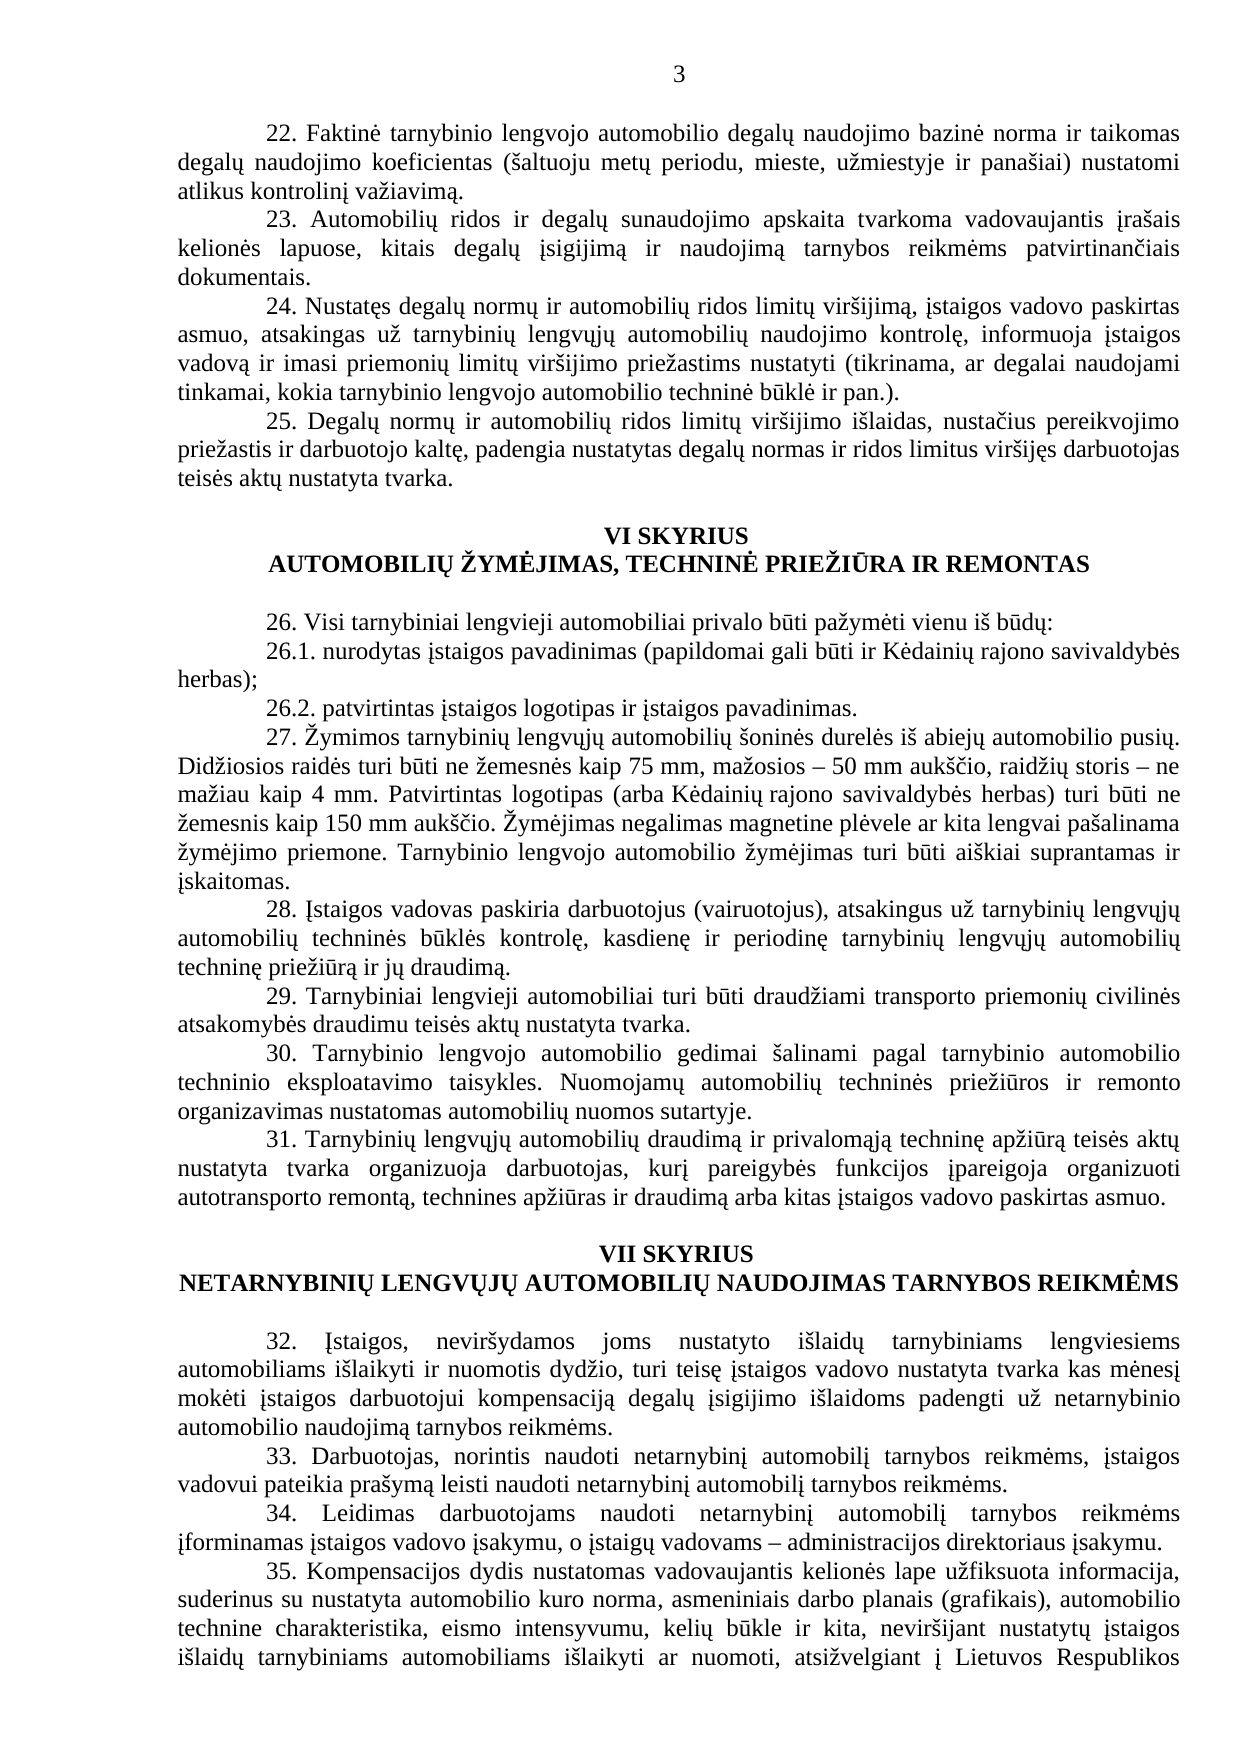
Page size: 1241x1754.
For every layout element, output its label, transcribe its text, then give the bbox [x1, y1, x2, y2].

text 28. Įstaigos vadovas paskiria darbuotojus (vairuotojus), atsakingus už tarnybinių lengvųjų automobilių techninės būklės kontrolę, kasdienę ir periodinę tarnybinių lengvųjų automobilių techninę priežiūrą ir jų draudimą. [177, 894, 1181, 981]
text 33. Darbuotojas, norintis naudoti netarnybinį automobilį tarnybos reikmėms, įstaigos vadovui pateikia prašymą leisti naudoti netarnybinį automobilį tarnybos reikmėms. [177, 1441, 1181, 1498]
text 26. Visi tarnybiniai lengvieji automobiliai privalo būti pažymėti vienu iš būdų: [177, 607, 1181, 636]
text 31. Tarnybinių lengvųjų automobilių draudimą ir privalomąją techninę apžiūrą teisės aktų nustatyta tvarka organizuoja darbuotojas, kurį pareigybės funkcijos įpareigoja organizuoti autotransporto remontą, technines apžiūras ir draudimą arba kitas įstaigos vadovo paskirtas asmuo. [177, 1124, 1181, 1211]
text AUTOMOBILIŲ ŽYMĖJIMAS, TECHNINĖ PRIEŽIŪRA IR REMONTAS [177, 549, 1181, 578]
text 22. Faktinė tarnybinio lengvojo automobilio degalų naudojimo bazinė norma ir taikomas degalų naudojimo koeficientas (šaltuoju metų periodu, mieste, užmiestyje ir panašiai) nustatomi atlikus kontrolinį važiavimą. [177, 118, 1181, 204]
text VI SKYRIUS [177, 521, 1181, 549]
text 27. Žymimos tarnybinių lengvųjų automobilių šoninės durelės iš abiejų automobilio pusių. Didžiosios raidės turi būti ne žemesnės kaip 75 mm, mažosios – 50 mm aukščio, raidžių storis – ne mažiau kaip 4 mm. Patvirtintas logotipas (arba Kėdainių rajono savivaldybės herbas) turi būti ne žemesnis kaip 150 mm aukščio. Žymėjimas negalimas magnetine plėvele ar kita lengvai pašalinama žymėjimo priemone. Tarnybinio lengvojo automobilio žymėjimas turi būti aiškiai suprantamas ir įskaitomas. [177, 722, 1181, 894]
text 29. Tarnybiniai lengvieji automobiliai turi būti draudžiami transporto priemonių civilinės atsakomybės draudimu teisės aktų nustatyta tvarka. [177, 981, 1181, 1038]
text VII SKYRIUS [177, 1239, 1181, 1268]
text 32. Įstaigos, neviršydamos joms nustatyto išlaidų tarnybiniams lengviesiems automobiliams išlaikyti ir nuomotis dydžio, turi teisę įstaigos vadovo nustatyta tvarka kas mėnesį mokėti įstaigos darbuotojui kompensaciją degalų įsigijimo išlaidoms padengti už netarnybinio automobilio naudojimą tarnybos reikmėms. [177, 1326, 1181, 1441]
text 35. Kompensacijos dydis nustatomas vadovaujantis kelionės lape užfiksuota informacija, suderinus su nustatyta automobilio kuro norma, asmeniniais darbo planais (grafikais), automobilio technine charakteristika, eismo intensyvumu, kelių būkle ir kita, neviršijant nustatytų įstaigos išlaidų tarnybiniams automobiliams išlaikyti ar nuomoti, atsižvelgiant į Lietuvos Respublikos [177, 1556, 1181, 1671]
text 26.2. patvirtintas įstaigos logotipas ir įstaigos pavadinimas. [177, 693, 1181, 722]
text 24. Nustatęs degalų normų ir automobilių ridos limitų viršijimą, įstaigos vadovo paskirtas asmuo, atsakingas už tarnybinių lengvųjų automobilių naudojimo kontrolę, informuoja įstaigos vadovą ir imasi priemonių limitų viršijimo priežastims nustatyti (tikrinama, ar degalai naudojami tinkamai, kokia tarnybinio lengvojo automobilio techninė būklė ir pan.). [177, 291, 1181, 406]
text NETARNYBINIŲ LENGVŲJŲ AUTOMOBILIŲ NAUDOJIMAS TARNYBOS REIKMĖMS [177, 1268, 1181, 1297]
text 34. Leidimas darbuotojams naudoti netarnybinį automobilį tarnybos reikmėms įforminamas įstaigos vadovo įsakymu, o įstaigų vadovams – administracijos direktoriaus įsakymu. [177, 1498, 1181, 1556]
text 30. Tarnybinio lengvojo automobilio gedimai šalinami pagal tarnybinio automobilio techninio eksploatavimo taisykles. Nuomojamų automobilių techninės priežiūros ir remonto organizavimas nustatomas automobilių nuomos sutartyje. [177, 1038, 1181, 1124]
text 23. Automobilių ridos ir degalų sunaudojimo apskaita tvarkoma vadovaujantis įrašais kelionės lapuose, kitais degalų įsigijimą ir naudojimą tarnybos reikmėms patvirtinančiais dokumentais. [177, 204, 1181, 291]
text 25. Degalų normų ir automobilių ridos limitų viršijimo išlaidas, nustačius pereikvojimo priežastis ir darbuotojo kaltę, padengia nustatytas degalų normas ir ridos limitus viršijęs darbuotojas teisės aktų nustatyta tvarka. [177, 406, 1181, 492]
text 26.1. nurodytas įstaigos pavadinimas (papildomai gali būti ir Kėdainių rajono savivaldybės herbas); [177, 636, 1181, 693]
